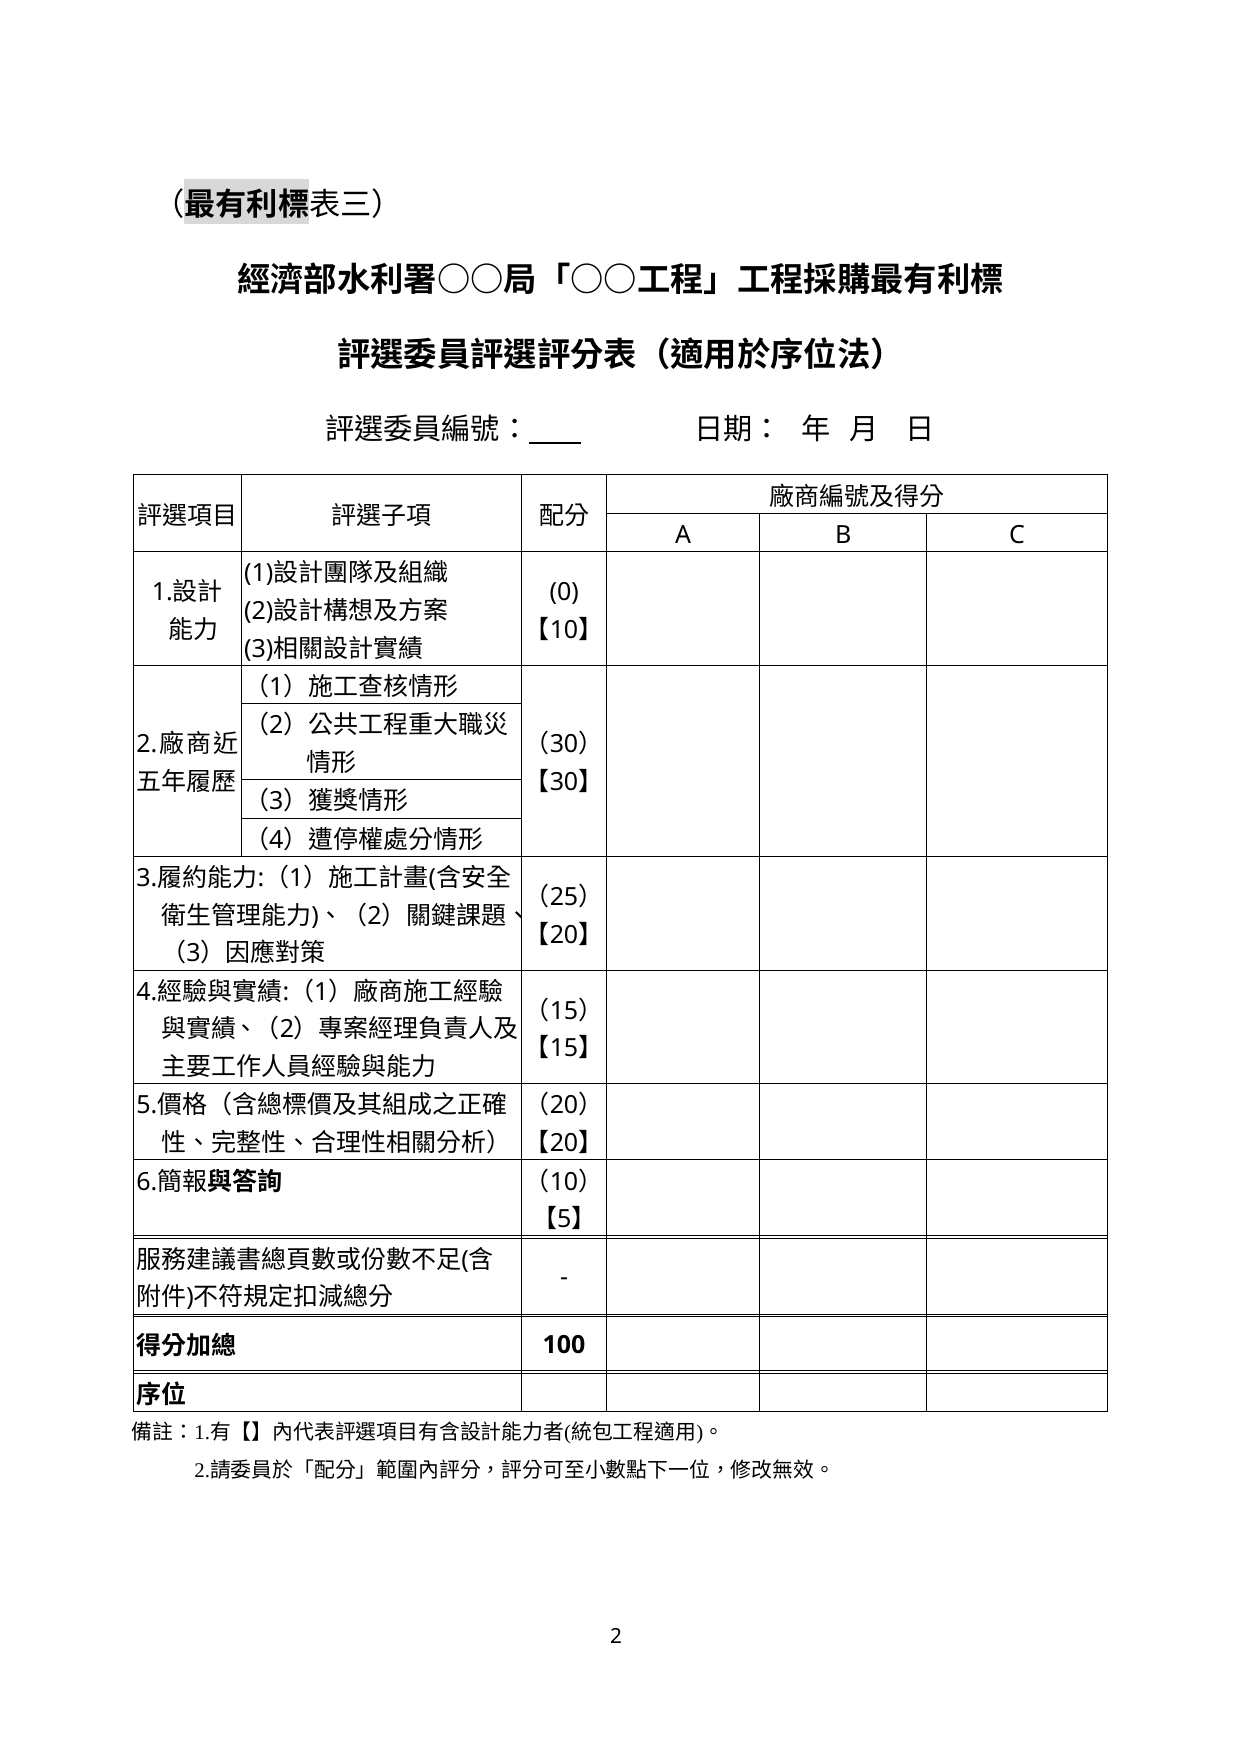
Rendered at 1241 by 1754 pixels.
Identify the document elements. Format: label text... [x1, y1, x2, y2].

table_cell [760, 971, 926, 1083]
text 經濟部水利署○○局「○○工程」工程採購最有利標 [100, 239, 1140, 314]
table_cell (1)設計團隊及組織 (2)設計構想及方案 (3)相關設計實績 [242, 552, 521, 664]
table_header 廠商編號及得分 [607, 475, 1107, 512]
table_cell 得分加總 [134, 1317, 521, 1370]
table_header 配分 [522, 475, 606, 551]
table_cell [607, 552, 759, 664]
table_cell [607, 971, 759, 1083]
table_cell （2）公共工程重大職災情形 [242, 704, 521, 779]
text 備註：1.有【】內代表評選項目有含設計能力者(統包工程適用)。 [100, 1412, 1140, 1449]
table_cell [927, 1239, 1107, 1313]
table_cell [607, 1160, 759, 1235]
table_cell [927, 666, 1107, 856]
text 2.請委員於「配分」範圍內評分，評分可至小數點下一位，修改無效。 [100, 1449, 1140, 1487]
text （最有利標表三） [153, 164, 1140, 239]
table_cell [607, 666, 759, 856]
table_cell [760, 1317, 926, 1370]
table_cell [760, 1084, 926, 1159]
table_cell 服務建議書總頁數或份數不足(含附件)不符規定扣減總分 [134, 1239, 521, 1313]
table_cell C [927, 514, 1107, 551]
table_header 評選項目 [134, 475, 241, 551]
table_cell （3）獲獎情形 [242, 780, 521, 818]
table_cell 序位 [134, 1374, 521, 1411]
table_cell （1）施工查核情形 [242, 666, 521, 703]
text 評選委員評選評分表（適用於序位法） [100, 314, 1140, 389]
table_cell （4）遭停權處分情形 [242, 819, 521, 856]
table_cell [760, 1239, 926, 1313]
table_cell 6.簡報與答詢 [134, 1160, 521, 1235]
table_cell [927, 1374, 1107, 1411]
table_cell （30） 【30】 [522, 666, 606, 856]
table_cell [522, 1374, 606, 1411]
table_cell 2.廠商近五年履歷 [134, 666, 241, 856]
table_cell 100 [522, 1317, 606, 1370]
table_cell [760, 857, 926, 970]
table_cell （15） 【15】 [522, 971, 606, 1083]
table_cell （25） 【20】 [522, 857, 606, 970]
table_cell [760, 552, 926, 664]
table_header 評選子項 [242, 475, 521, 551]
table_cell [607, 1374, 759, 1411]
table_cell [927, 552, 1107, 664]
table_cell [927, 1317, 1107, 1370]
text 評選委員編號： 日期： 年 月 日 [119, 389, 1140, 464]
table_cell [760, 1160, 926, 1235]
table_cell （20） 【20】 [522, 1084, 606, 1159]
table_cell - [522, 1239, 606, 1313]
table_cell [607, 857, 759, 970]
table_cell 1.設計 能力 [134, 552, 241, 664]
table_cell A [607, 514, 759, 551]
table_cell [927, 1160, 1107, 1235]
table_cell B [760, 514, 926, 551]
table_cell 3.履約能力:（1）施工計畫(含安全衛生管理能力)、（2）關鍵課題、（3）因應對策 [134, 857, 521, 970]
table_cell [607, 1239, 759, 1313]
table_cell （10） 【5】 [522, 1160, 606, 1235]
table_cell 4.經驗與實績:（1）廠商施工經驗與實績、（2）專案經理負責人及主要工作人員經驗與能力 [134, 971, 521, 1083]
table_cell [607, 1084, 759, 1159]
table_cell 5.價格（含總標價及其組成之正確性、完整性、合理性相關分析） [134, 1084, 521, 1159]
table_cell [927, 971, 1107, 1083]
table_cell [607, 1317, 759, 1370]
table_cell [927, 1084, 1107, 1159]
table_cell [760, 1374, 926, 1411]
table_cell [760, 666, 926, 856]
table_cell [927, 857, 1107, 970]
table_cell (0) 【10】 [522, 552, 606, 664]
